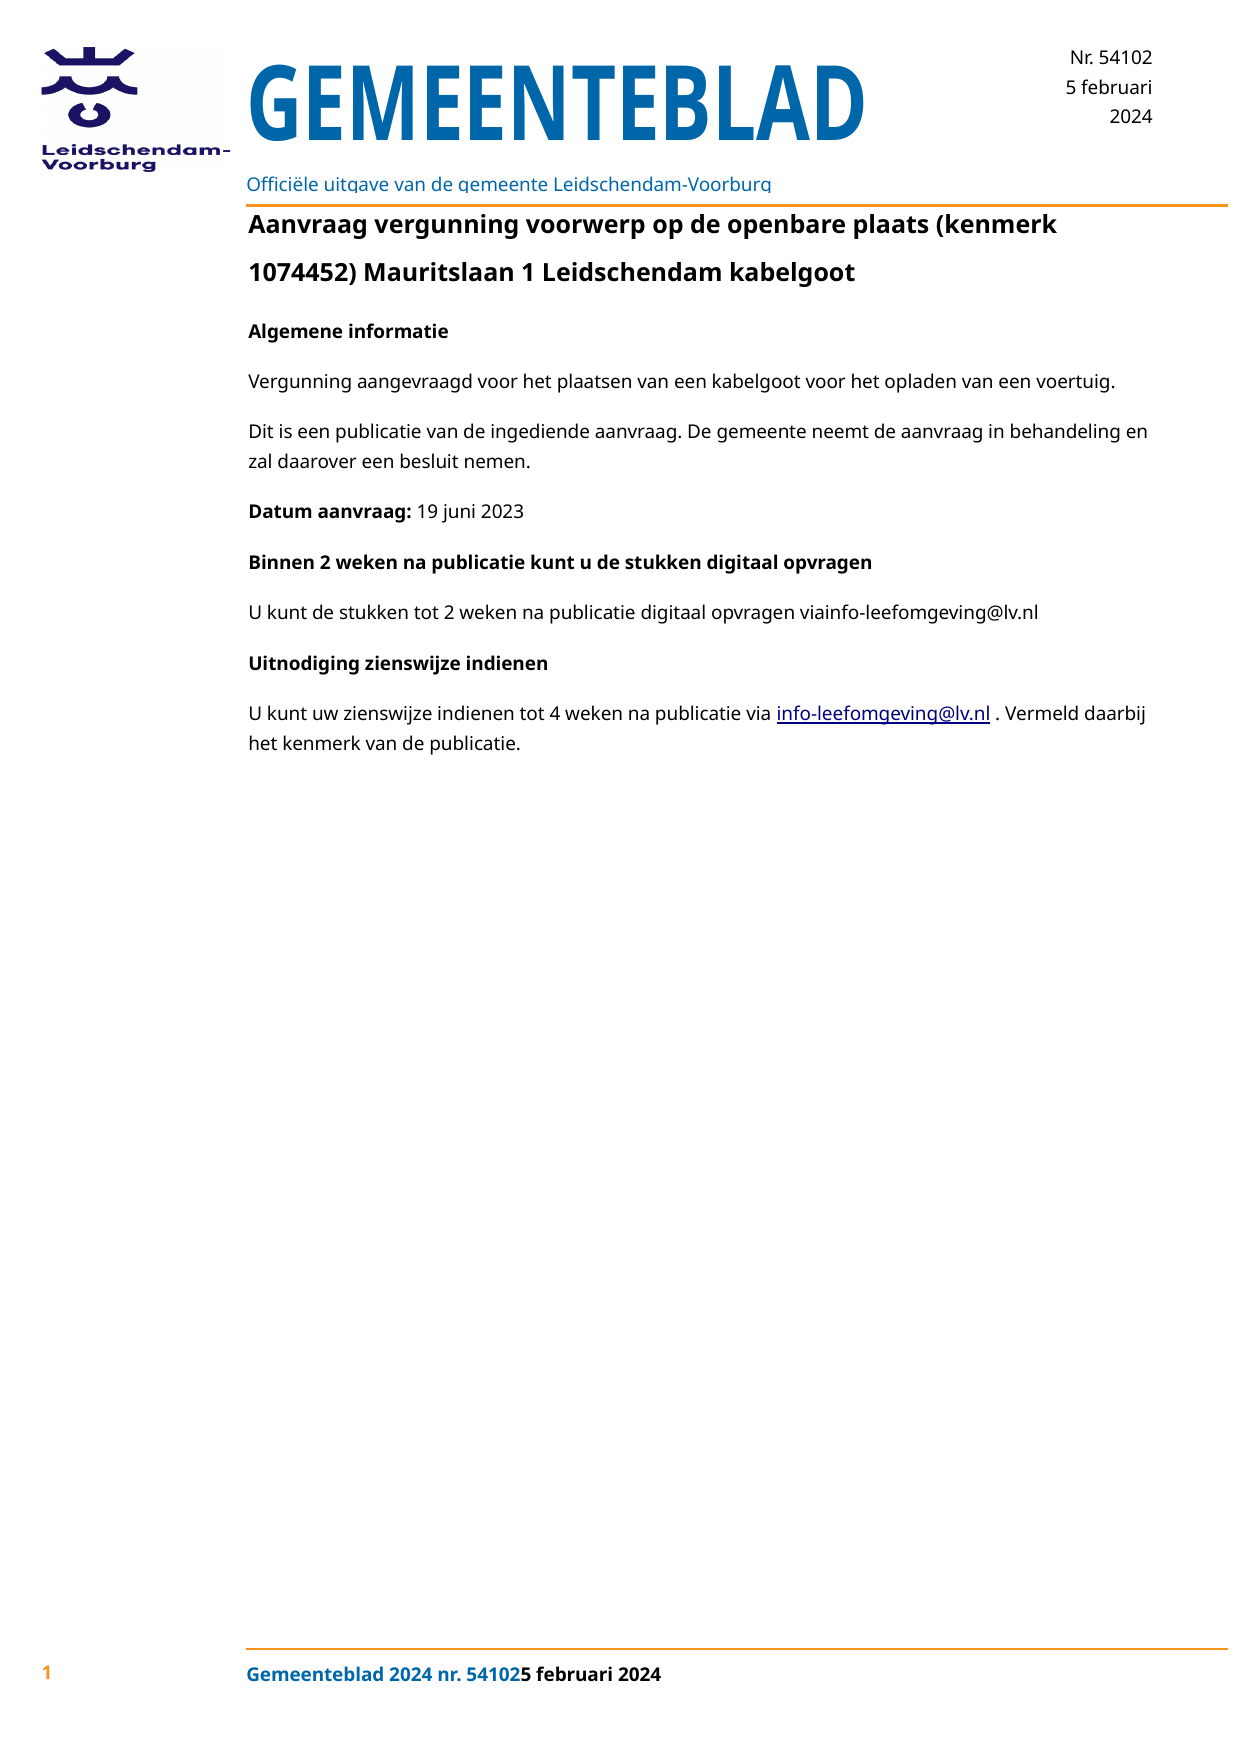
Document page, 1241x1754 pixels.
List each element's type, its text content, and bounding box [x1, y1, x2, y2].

text Dit is een publicatie van de ingediende aanvraag. De gemeente neemt de aanvraag in behandeling en zal daarover een besluit nemen. [248, 419, 1152, 474]
text Binnen 2 weken na publicatie kunt u de stukken digitaal opvragen [248, 549, 1152, 575]
text U kunt de stukken tot 2 weken na publicatie digitaal opvragen viainfo-leefomgeving@lv.nl [248, 599, 1152, 625]
text Datum aanvraag: 19 juni 2023 [248, 499, 1152, 524]
picture [41, 47, 231, 172]
text U kunt uw zienswijze indienen tot 4 weken na publicatie via info-leefomgeving@lv.nl . Vermeld daarbij het kenmerk van de publicatie. [248, 700, 1152, 756]
text Algemene informatie [248, 318, 1152, 344]
text Vergunning aangevraagd voor het plaatsen van een kabelgoot voor het opladen van een voertuig. [248, 368, 1152, 394]
text Uitnodiging zienswijze indienen [248, 650, 1152, 676]
text Aanvraag vergunning voorwerp op de openbare plaats (kenmerk 1074452) Mauritslaan 1 Leidschendam kabelgoot [248, 207, 1152, 288]
